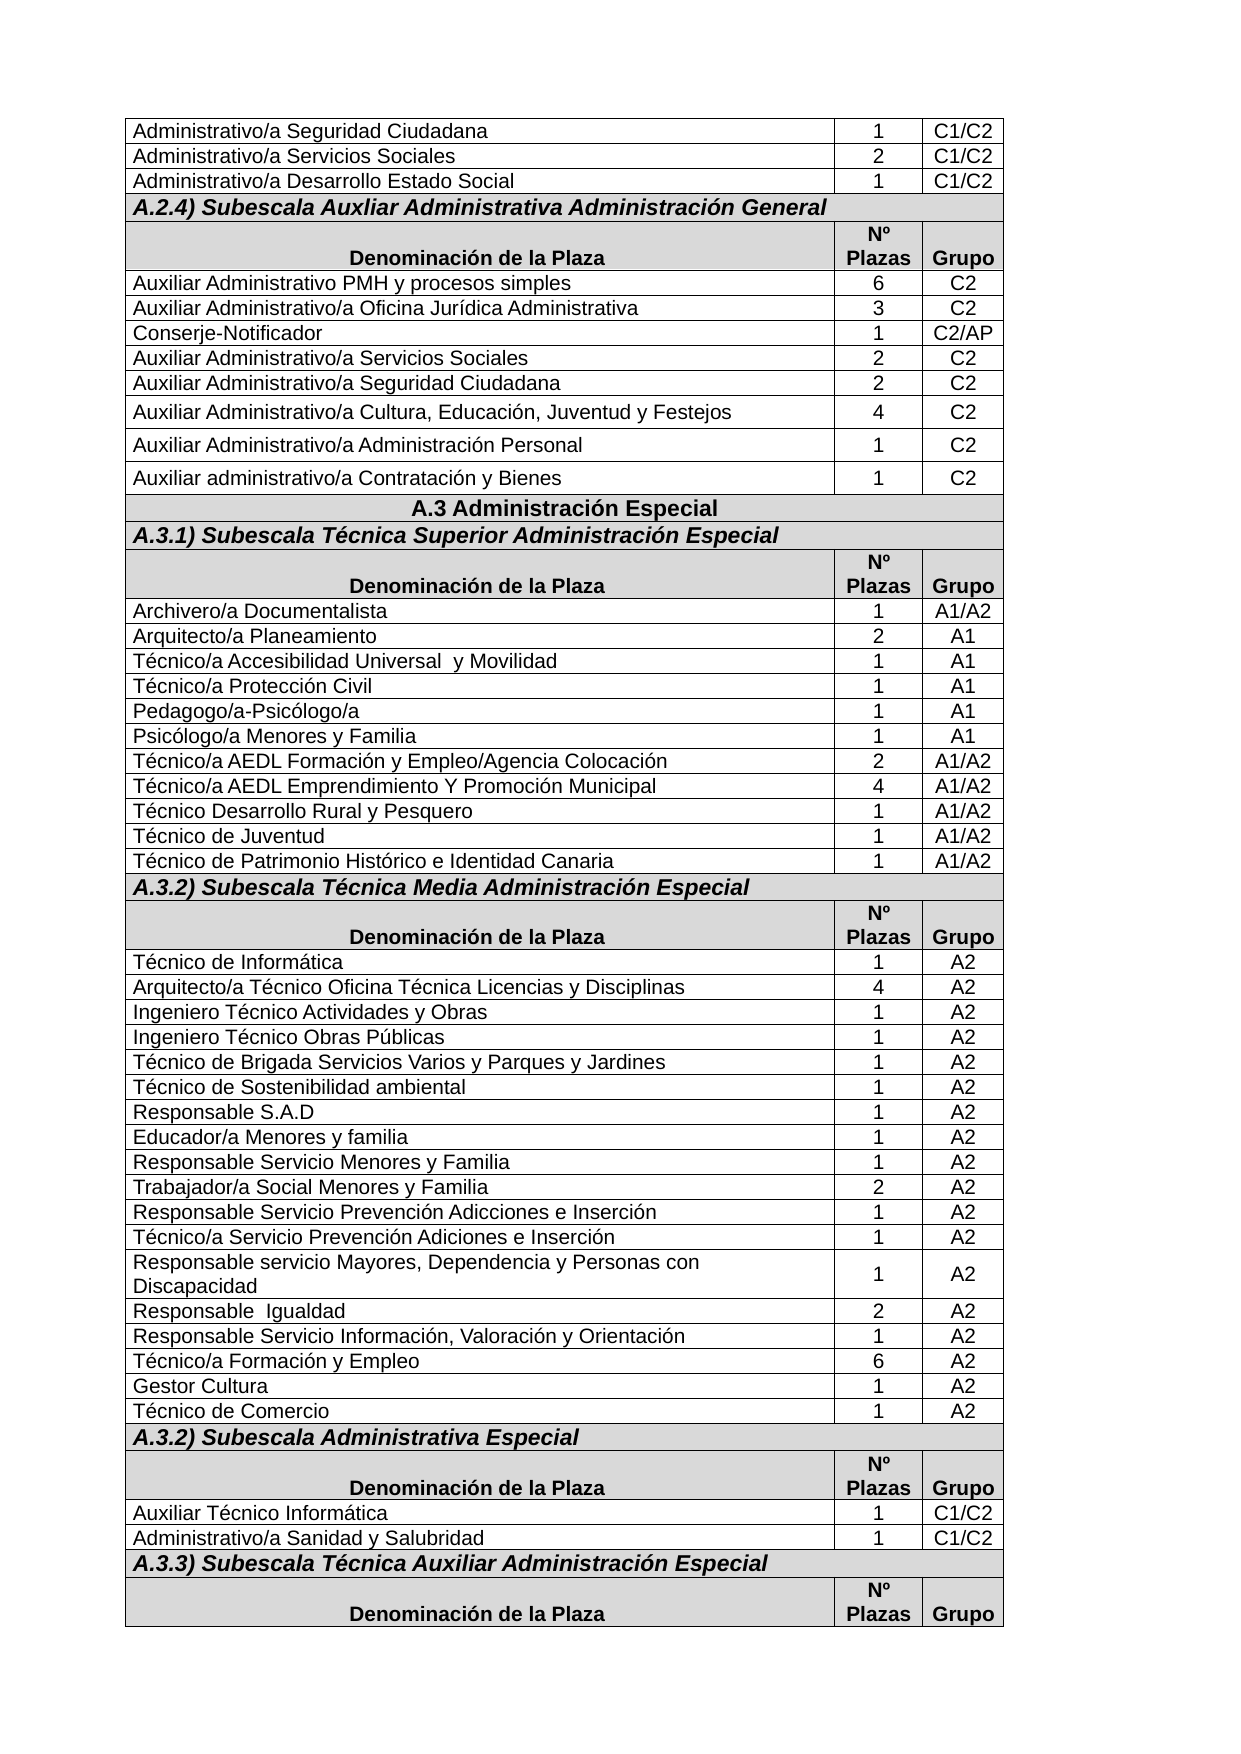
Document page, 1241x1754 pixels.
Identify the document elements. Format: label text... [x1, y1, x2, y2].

table_cell A1 [923, 649, 1003, 673]
table_cell 1 [835, 824, 922, 848]
table_cell Nº Plazas [835, 901, 922, 949]
table_cell Trabajador/a Social Menores y Familia [126, 1175, 834, 1199]
table_cell Grupo [923, 222, 1003, 269]
table_cell Responsable Servicio Menores y Familia [126, 1150, 834, 1174]
table_cell A2 [923, 1075, 1003, 1099]
table_cell A1/A2 [923, 849, 1003, 873]
table_cell A.3.3) Subescala Técnica Auxiliar Administración Especial [126, 1550, 1003, 1577]
table_cell 1 [835, 724, 922, 748]
table_cell Denominación de la Plaza [126, 901, 834, 949]
table_cell Archivero/a Documentalista [126, 599, 834, 623]
table_cell C2 [923, 346, 1003, 369]
table_cell Responsable servicio Mayores, Dependencia y Personas con Discapacidad [126, 1250, 834, 1298]
table_cell Auxiliar Administrativo PMH y procesos simples [126, 271, 834, 294]
table_cell 1 [835, 1500, 922, 1524]
table_cell Grupo [923, 550, 1003, 598]
table_cell Auxiliar Administrativo/a Administración Personal [126, 429, 834, 461]
table_cell A2 [923, 1050, 1003, 1074]
table_cell Denominación de la Plaza [126, 550, 834, 598]
table_cell A2 [923, 1025, 1003, 1049]
table_cell 2 [835, 144, 922, 168]
table_cell A1 [923, 724, 1003, 748]
table_cell 1 [835, 1100, 922, 1124]
table_cell 1 [835, 1000, 922, 1024]
table_cell Nº Plazas [835, 550, 922, 598]
table_cell C2 [923, 271, 1003, 294]
table_cell Técnico/a AEDL Emprendimiento Y Promoción Municipal [126, 774, 834, 798]
table_cell Auxiliar Técnico Informática [126, 1500, 834, 1524]
table_cell C2 [923, 371, 1003, 394]
table_cell A1/A2 [923, 599, 1003, 623]
table_cell 1 [835, 699, 922, 723]
table_cell A2 [923, 1250, 1003, 1298]
table_cell 2 [835, 346, 922, 369]
table_cell C2 [923, 462, 1003, 494]
table_cell 6 [835, 1349, 922, 1373]
table_cell 1 [835, 119, 922, 143]
table_cell C2/AP [923, 321, 1003, 344]
table_cell C2 [923, 429, 1003, 461]
table_cell Responsable Servicio Información, Valoración y Orientación [126, 1324, 834, 1348]
table_cell Pedagogo/a-Psicólogo/a [126, 699, 834, 723]
table_cell 2 [835, 1299, 922, 1323]
table_cell 1 [835, 1399, 922, 1423]
table_cell A2 [923, 1000, 1003, 1024]
table_cell Técnico/a AEDL Formación y Empleo/Agencia Colocación [126, 749, 834, 773]
table_cell 1 [835, 1150, 922, 1174]
table_cell 2 [835, 371, 922, 394]
table_cell Responsable Servicio Prevención Adicciones e Inserción [126, 1200, 834, 1224]
table_cell Técnico Desarrollo Rural y Pesquero [126, 799, 834, 823]
table_cell Ingeniero Técnico Obras Públicas [126, 1025, 834, 1049]
table_cell A2 [923, 950, 1003, 974]
table_cell A.3.1) Subescala Técnica Superior Administración Especial [126, 522, 1003, 549]
table_cell 1 [835, 321, 922, 344]
table_cell Técnico de Comercio [126, 1399, 834, 1423]
table_cell Gestor Cultura [126, 1374, 834, 1398]
table_cell A.3.2) Subescala Técnica Media Administración Especial [126, 874, 1003, 900]
table_cell 3 [835, 296, 922, 319]
table_cell Auxiliar Administrativo/a Cultura, Educación, Juventud y Festejos [126, 396, 834, 428]
table_cell Auxiliar Administrativo/a Seguridad Ciudadana [126, 371, 834, 394]
table_cell C1/C2 [923, 144, 1003, 168]
table_cell 1 [835, 599, 922, 623]
table_cell C1/C2 [923, 1500, 1003, 1524]
table_cell A2 [923, 1200, 1003, 1224]
table_cell A2 [923, 1324, 1003, 1348]
table_cell 1 [835, 169, 922, 193]
table_cell Ingeniero Técnico Actividades y Obras [126, 1000, 834, 1024]
table_cell 1 [835, 849, 922, 873]
table_cell Técnico de Brigada Servicios Varios y Parques y Jardines [126, 1050, 834, 1074]
table_cell A1/A2 [923, 824, 1003, 848]
table_cell A.3 Administración Especial [126, 495, 1003, 521]
table_cell 1 [835, 1525, 922, 1549]
table_cell C1/C2 [923, 119, 1003, 143]
table_cell 2 [835, 624, 922, 648]
table_cell Arquitecto/a Técnico Oficina Técnica Licencias y Disciplinas [126, 975, 834, 999]
table_cell Denominación de la Plaza [126, 1451, 834, 1499]
table_cell A2 [923, 1299, 1003, 1323]
table_cell C1/C2 [923, 1525, 1003, 1549]
table_cell 2 [835, 1175, 922, 1199]
table_cell A.2.4) Subescala Auxliar Administrativa Administración General [126, 194, 1003, 221]
table_cell A2 [923, 1150, 1003, 1174]
table_cell Psicólogo/a Menores y Familia [126, 724, 834, 748]
table_cell 4 [835, 774, 922, 798]
table_cell 6 [835, 271, 922, 294]
table_cell A1/A2 [923, 774, 1003, 798]
table_cell 4 [835, 975, 922, 999]
table_cell A.3.2) Subescala Administrativa Especial [126, 1424, 1003, 1450]
table_cell 1 [835, 1200, 922, 1224]
table_cell Nº Plazas [835, 222, 922, 269]
table_cell C2 [923, 396, 1003, 428]
table_cell C2 [923, 296, 1003, 319]
table_cell Administrativo/a Servicios Sociales [126, 144, 834, 168]
table_cell A2 [923, 1399, 1003, 1423]
table_cell C1/C2 [923, 169, 1003, 193]
table_cell Técnico de Sostenibilidad ambiental [126, 1075, 834, 1099]
table_cell 1 [835, 462, 922, 494]
table_cell Técnico/a Protección Civil [126, 674, 834, 698]
table_cell Grupo [923, 1451, 1003, 1499]
table_cell Técnico de Juventud [126, 824, 834, 848]
table_cell A1 [923, 674, 1003, 698]
table_cell 1 [835, 1025, 922, 1049]
table_cell Denominación de la Plaza [126, 1578, 834, 1626]
table_cell 4 [835, 396, 922, 428]
table_cell A2 [923, 1349, 1003, 1373]
table_cell A2 [923, 1374, 1003, 1398]
table_cell Auxiliar Administrativo/a Servicios Sociales [126, 346, 834, 369]
table_cell 1 [835, 1225, 922, 1249]
table_cell Técnico de Patrimonio Histórico e Identidad Canaria [126, 849, 834, 873]
table_cell A1 [923, 699, 1003, 723]
table_cell A1/A2 [923, 799, 1003, 823]
table_cell Técnico de Informática [126, 950, 834, 974]
table_cell Responsable Igualdad [126, 1299, 834, 1323]
table_cell Grupo [923, 1578, 1003, 1626]
table_cell A2 [923, 1175, 1003, 1199]
table_cell 1 [835, 1125, 922, 1149]
table_cell 2 [835, 749, 922, 773]
table_cell A2 [923, 1100, 1003, 1124]
table_cell 1 [835, 1250, 922, 1298]
table_cell Responsable S.A.D [126, 1100, 834, 1124]
table_cell A2 [923, 975, 1003, 999]
table_cell Nº Plazas [835, 1578, 922, 1626]
table_cell A1/A2 [923, 749, 1003, 773]
table_cell A1 [923, 624, 1003, 648]
table_cell 1 [835, 429, 922, 461]
table_cell 1 [835, 1050, 922, 1074]
table_cell Administrativo/a Seguridad Ciudadana [126, 119, 834, 143]
table_cell Arquitecto/a Planeamiento [126, 624, 834, 648]
table_cell A2 [923, 1225, 1003, 1249]
table_cell Auxiliar Administrativo/a Oficina Jurídica Administrativa [126, 296, 834, 319]
table_cell Administrativo/a Sanidad y Salubridad [126, 1525, 834, 1549]
table_cell Grupo [923, 901, 1003, 949]
table_cell 1 [835, 674, 922, 698]
table_cell 1 [835, 1075, 922, 1099]
table_cell A2 [923, 1125, 1003, 1149]
table_cell 1 [835, 799, 922, 823]
table_cell Técnico/a Accesibilidad Universal y Movilidad [126, 649, 834, 673]
table_cell 1 [835, 1374, 922, 1398]
table_cell 1 [835, 1324, 922, 1348]
table_cell Educador/a Menores y familia [126, 1125, 834, 1149]
table_cell Conserje-Notificador [126, 321, 834, 344]
table_cell Nº Plazas [835, 1451, 922, 1499]
table_cell Técnico/a Servicio Prevención Adiciones e Inserción [126, 1225, 834, 1249]
table_cell 1 [835, 649, 922, 673]
table_cell Denominación de la Plaza [126, 222, 834, 269]
table_cell 1 [835, 950, 922, 974]
table_cell Auxiliar administrativo/a Contratación y Bienes [126, 462, 834, 494]
table_cell Técnico/a Formación y Empleo [126, 1349, 834, 1373]
table_cell Administrativo/a Desarrollo Estado Social [126, 169, 834, 193]
